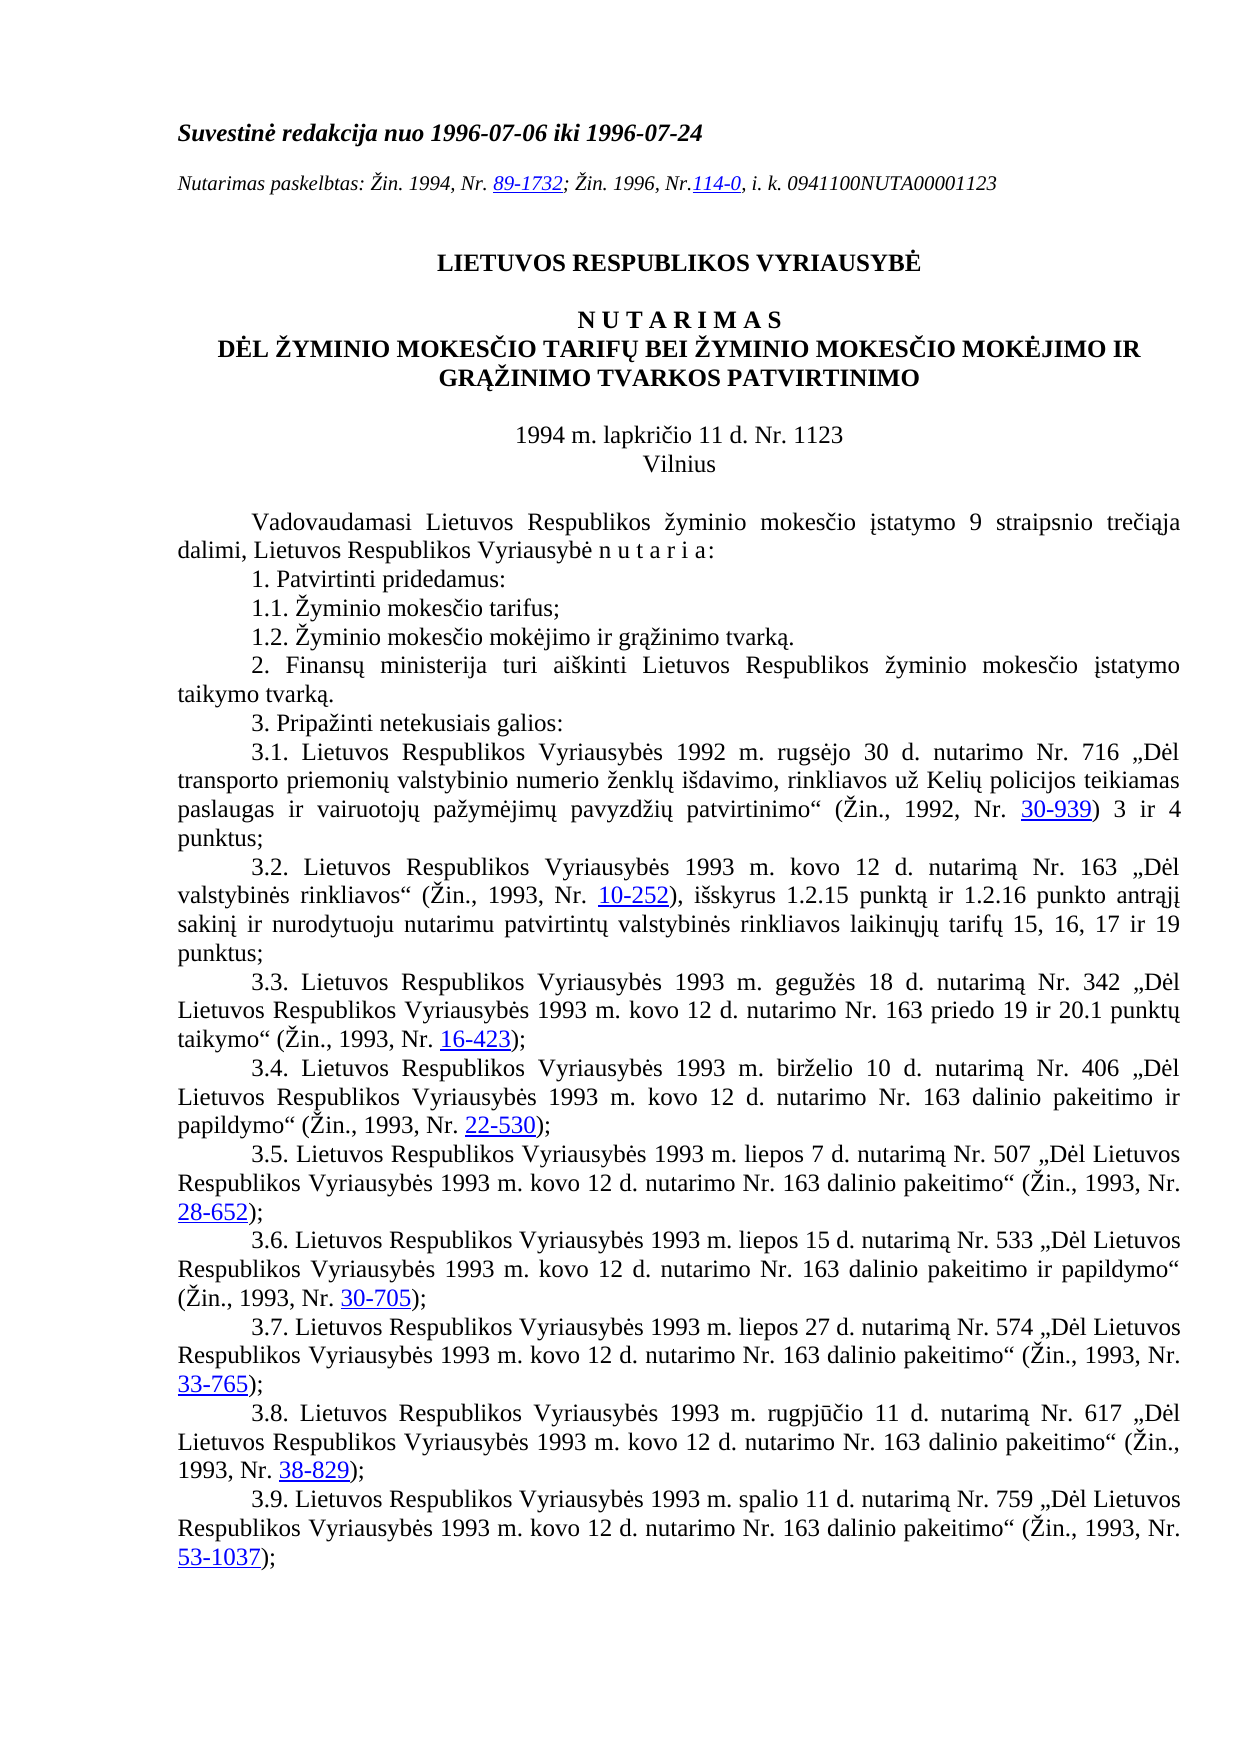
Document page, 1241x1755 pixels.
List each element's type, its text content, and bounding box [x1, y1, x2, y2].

text 1.1. Žyminio mokesčio tarifus; [177, 593, 1181, 622]
text 2. Finansų ministerija turi aiškinti Lietuvos Respublikos žyminio mokesčio įstatymo taikymo tvarką. [177, 650, 1181, 708]
text 3.3. Lietuvos Respublikos Vyriausybės 1993 m. gegužės 18 d. nutarimą Nr. 342 „Dėl Lietuvos Respublikos Vyriausybės 1993 m. kovo 12 d. nutarimo Nr. 163 priedo 19 ir 20.1 punktų taikymo“ (Žin., 1993, Nr. 16-423); [177, 967, 1181, 1053]
text 3.8. Lietuvos Respublikos Vyriausybės 1993 m. rugpjūčio 11 d. nutarimą Nr. 617 „Dėl Lietuvos Respublikos Vyriausybės 1993 m. kovo 12 d. nutarimo Nr. 163 dalinio pakeitimo“ (Žin., 1993, Nr. 38-829); [177, 1398, 1181, 1484]
text N U T A R I M A S [177, 305, 1181, 334]
text 3.5. Lietuvos Respublikos Vyriausybės 1993 m. liepos 7 d. nutarimą Nr. 507 „Dėl Lietuvos Respublikos Vyriausybės 1993 m. kovo 12 d. nutarimo Nr. 163 dalinio pakeitimo“ (Žin., 1993, Nr. 28-652); [177, 1139, 1181, 1225]
text 3.2. Lietuvos Respublikos Vyriausybės 1993 m. kovo 12 d. nutarimą Nr. 163 „Dėl valstybinės rinkliavos“ (Žin., 1993, Nr. 10-252), išskyrus 1.2.15 punktą ir 1.2.16 punkto antrąjį sakinį ir nurodytuoju nutarimu patvirtintų valstybinės rinkliavos laikinųjų tarifų 15, 16, 17 ir 19 punktus; [177, 852, 1181, 967]
text 3.7. Lietuvos Respublikos Vyriausybės 1993 m. liepos 27 d. nutarimą Nr. 574 „Dėl Lietuvos Respublikos Vyriausybės 1993 m. kovo 12 d. nutarimo Nr. 163 dalinio pakeitimo“ (Žin., 1993, Nr. 33-765); [177, 1312, 1181, 1398]
text Nutarimas paskelbtas: Žin. 1994, Nr. 89-1732; Žin. 1996, Nr.114-0, i. k. 0941100NUTA00001123 [177, 171, 1181, 195]
text DĖL ŽYMINIO MOKESČIO TARIFŲ BEI ŽYMINIO MOKESČIO MOKĖJIMO IR GRĄŽINIMO TVARKOS PATVIRTINIMO [177, 334, 1181, 392]
text 1. Patvirtinti pridedamus: [177, 564, 1181, 593]
text 1.2. Žyminio mokesčio mokėjimo ir grąžinimo tvarką. [177, 622, 1181, 650]
text 3.6. Lietuvos Respublikos Vyriausybės 1993 m. liepos 15 d. nutarimą Nr. 533 „Dėl Lietuvos Respublikos Vyriausybės 1993 m. kovo 12 d. nutarimo Nr. 163 dalinio pakeitimo ir papildymo“ (Žin., 1993, Nr. 30-705); [177, 1225, 1181, 1312]
text LIETUVOS RESPUBLIKOS VYRIAUSYBĖ [177, 248, 1181, 277]
text 3.1. Lietuvos Respublikos Vyriausybės 1992 m. rugsėjo 30 d. nutarimo Nr. 716 „Dėl transporto priemonių valstybinio numerio ženklų išdavimo, rinkliavos už Kelių policijos teikiamas paslaugas ir vairuotojų pažymėjimų pavyzdžių patvirtinimo“ (Žin., 1992, Nr. 30-939) 3 ir 4 punktus; [177, 737, 1181, 852]
text 3. Pripažinti netekusiais galios: [177, 708, 1181, 737]
text Vilnius [177, 449, 1181, 478]
text 1994 m. lapkričio 11 d. Nr. 1123 [177, 420, 1181, 449]
text 3.4. Lietuvos Respublikos Vyriausybės 1993 m. birželio 10 d. nutarimą Nr. 406 „Dėl Lietuvos Respublikos Vyriausybės 1993 m. kovo 12 d. nutarimo Nr. 163 dalinio pakeitimo ir papildymo“ (Žin., 1993, Nr. 22-530); [177, 1053, 1181, 1139]
text Suvestinė redakcija nuo 1996-07-06 iki 1996-07-24 [177, 118, 1181, 147]
text Vadovaudamasi Lietuvos Respublikos žyminio mokesčio įstatymo 9 straipsnio trečiąja dalimi, Lietuvos Respublikos Vyriausybė nutaria: [177, 507, 1181, 564]
text 3.9. Lietuvos Respublikos Vyriausybės 1993 m. spalio 11 d. nutarimą Nr. 759 „Dėl Lietuvos Respublikos Vyriausybės 1993 m. kovo 12 d. nutarimo Nr. 163 dalinio pakeitimo“ (Žin., 1993, Nr. 53-1037); [177, 1484, 1181, 1570]
